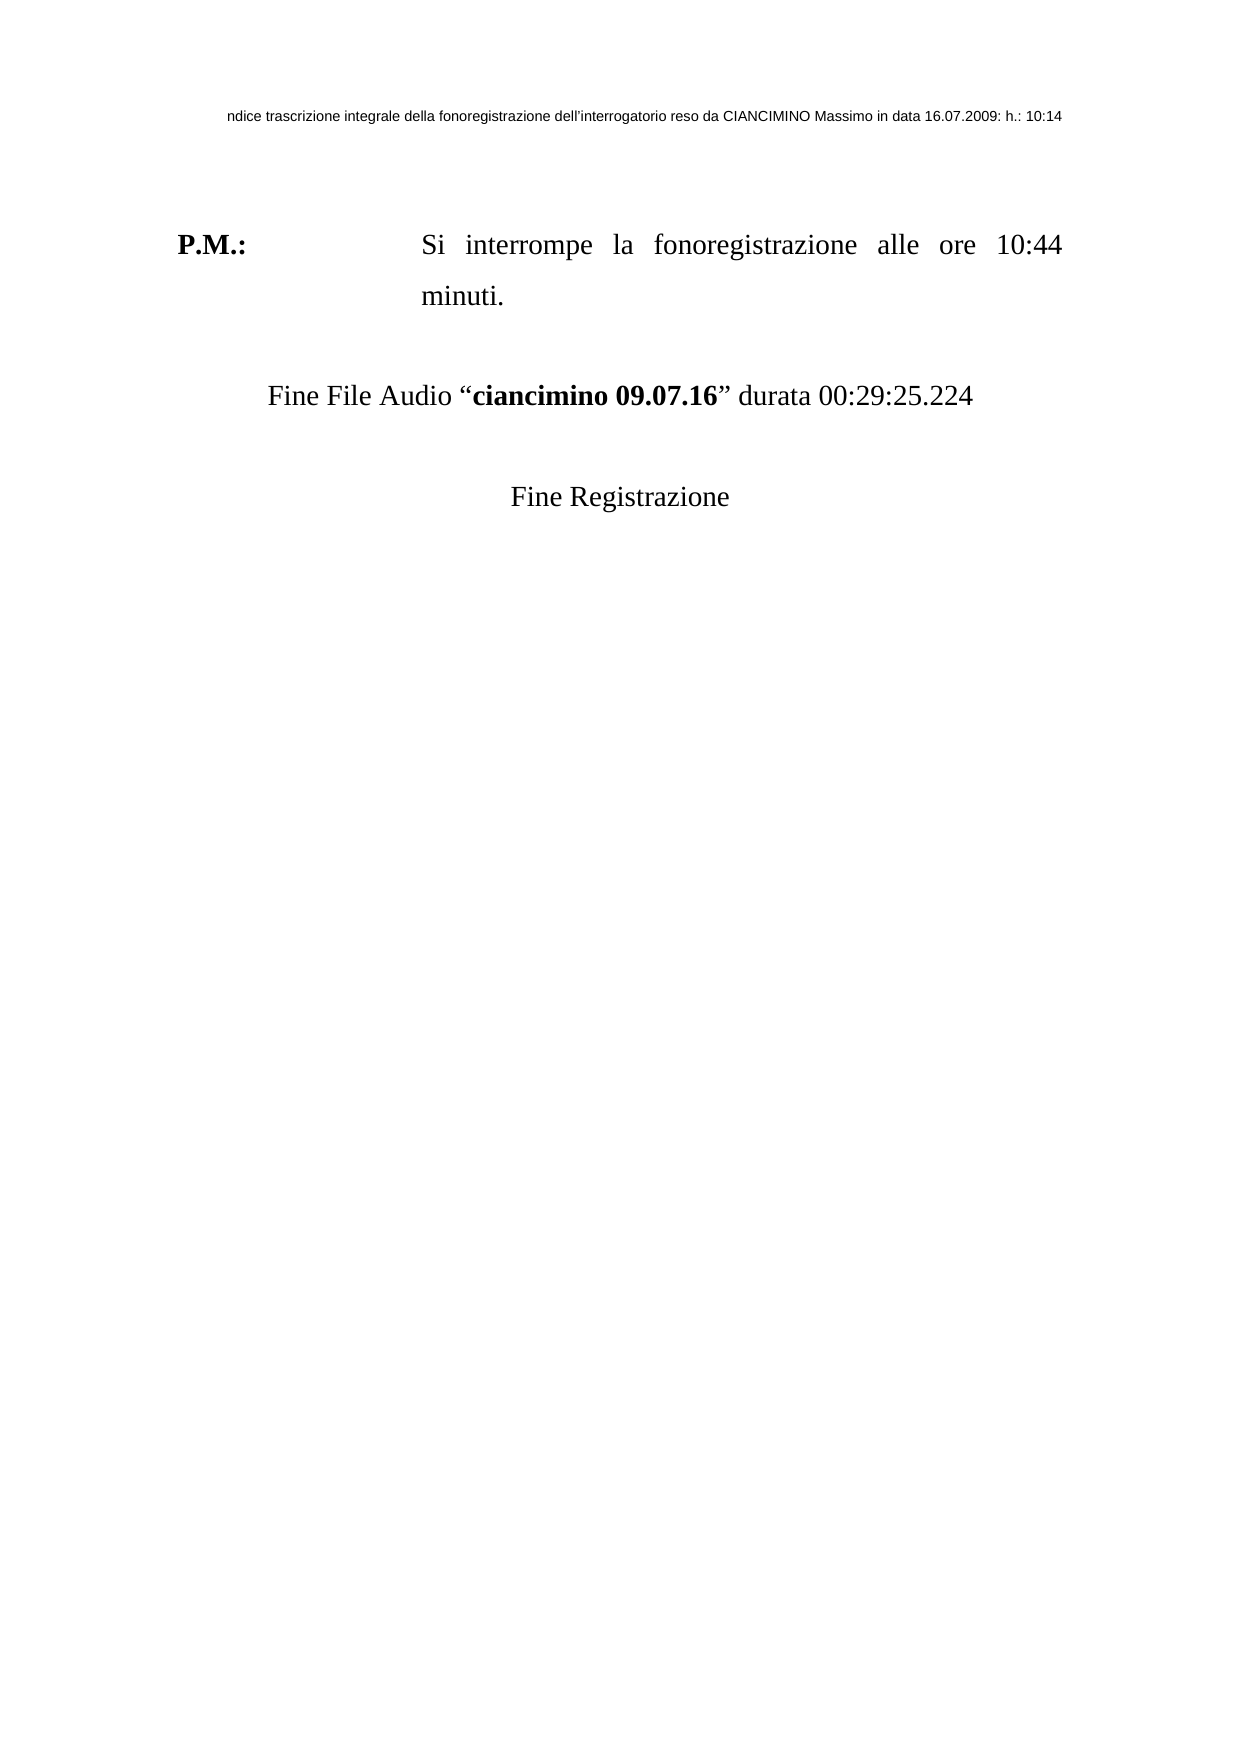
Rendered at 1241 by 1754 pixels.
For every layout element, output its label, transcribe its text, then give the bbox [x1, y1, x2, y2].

text P.M.: Si interrompe la fonoregistrazione alle ore 10:44 minuti. [177, 227, 1063, 311]
text Fine Registrazione [177, 479, 1063, 513]
text Fine File Audio “ciancimino 09.07.16” durata 00:29:25.224 [177, 378, 1063, 412]
